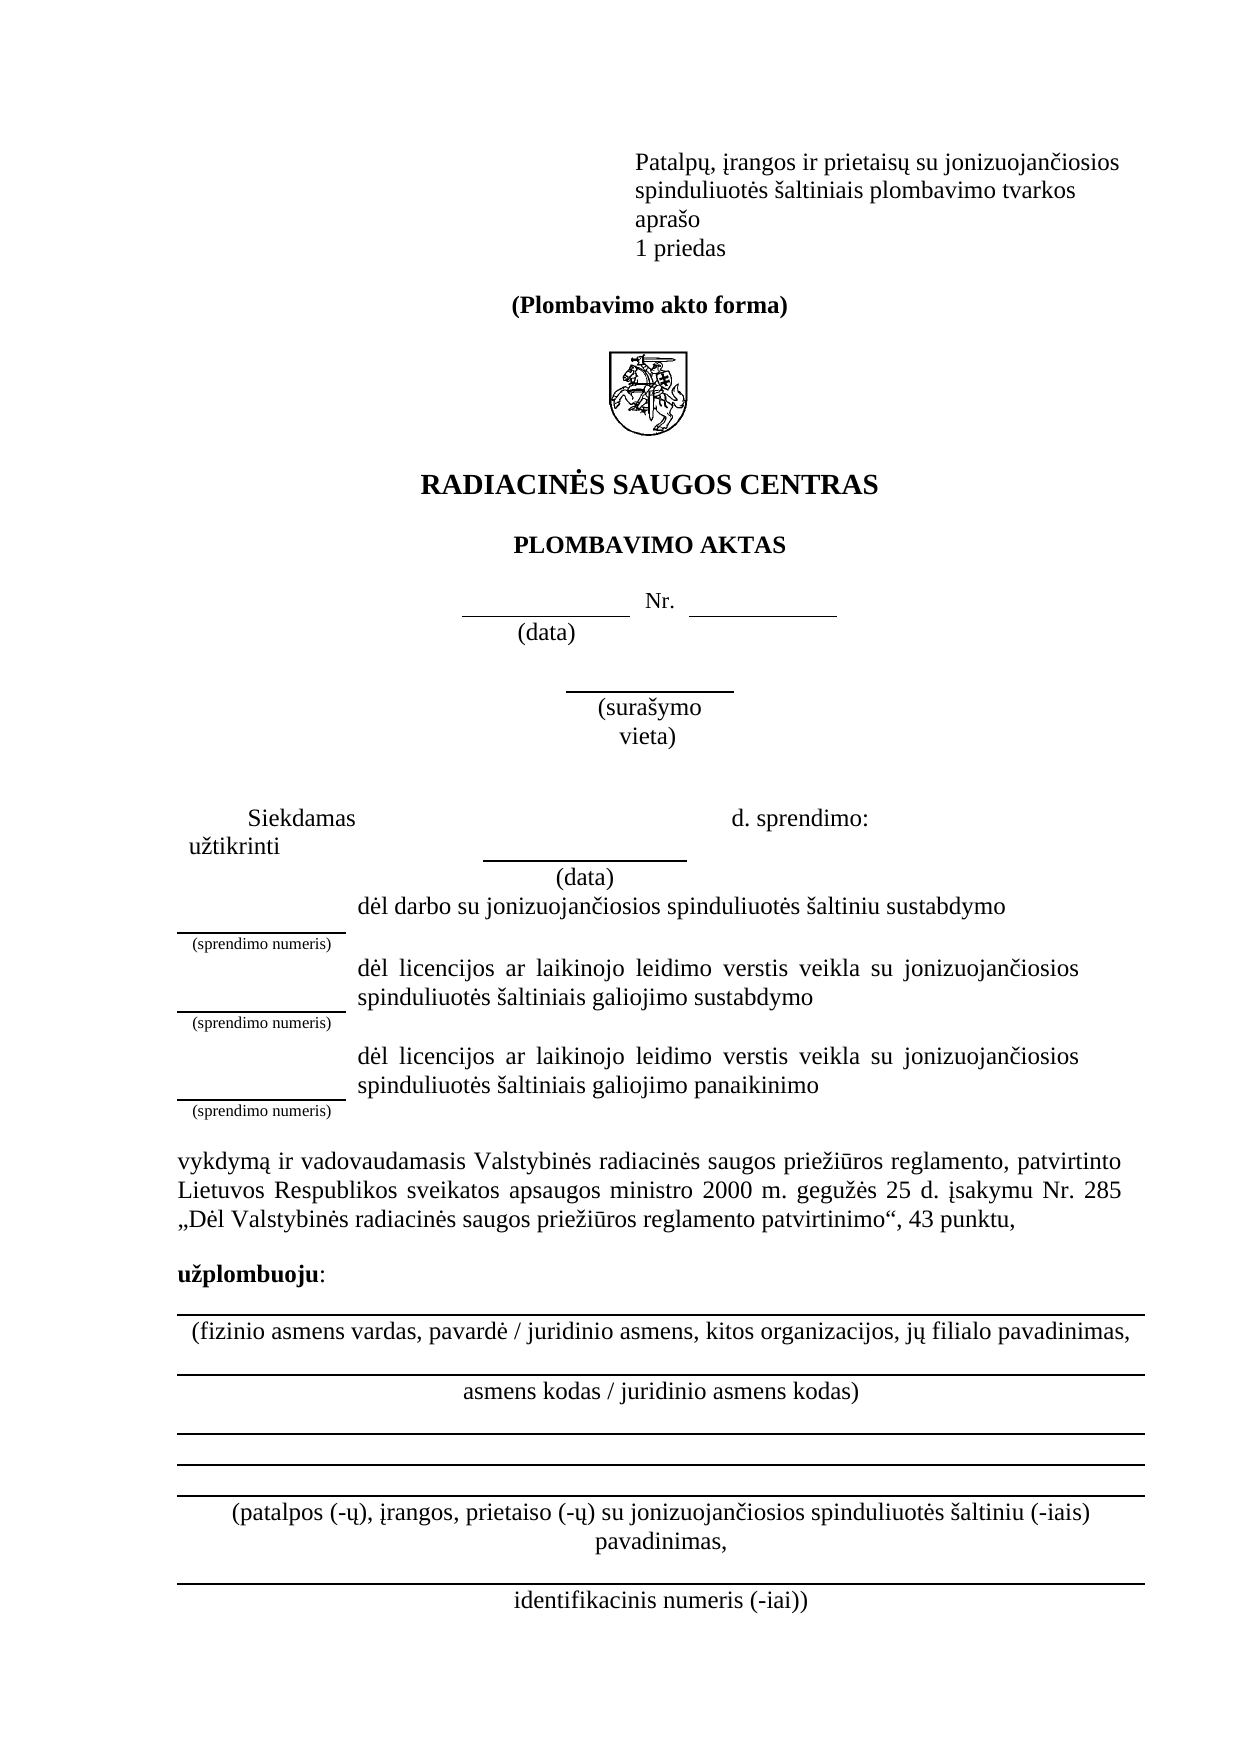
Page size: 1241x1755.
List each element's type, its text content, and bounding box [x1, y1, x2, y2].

table_cell [177, 1405, 1145, 1433]
table_cell [177, 953, 346, 1011]
table_header [462, 587, 630, 616]
table_cell [1091, 953, 1145, 1011]
text (Plombavimo akto forma) [177, 291, 1122, 319]
table_header [454, 803, 483, 860]
table_cell (sprendimo numeris) [177, 1101, 346, 1120]
table_cell [177, 860, 454, 891]
text vykdymą ir vadovaudamasis Valstybinės radiacinės saugos priežiūros reglamento, patvirtinto Lietuvos Respublikos sveikatos apsaugos ministro 2000 m. gegužės 25 d. įsakymu Nr. 285 „Dėl Valstybinės radiacinės saugos priežiūros reglamento patvirtinimo“, 43 punktu, [177, 1146, 1122, 1233]
table_cell [177, 1466, 1145, 1495]
text spinduliuotės šaltiniais plombavimo tvarkos aprašo [635, 176, 1122, 233]
table_cell (surašymo vieta) [566, 693, 734, 750]
table_header [566, 672, 734, 691]
table_cell (sprendimo numeris) [177, 934, 346, 953]
table_header [689, 587, 837, 616]
table_cell [177, 1555, 1145, 1583]
table_header Siekdamas užtikrinti [177, 803, 454, 860]
table_cell [1091, 891, 1145, 932]
text užplombuoju: [177, 1259, 1122, 1288]
table_cell (patalpos (-ų), įrangos, prietaiso (-ų) su jonizuojančiosios spinduliuotės šaltiniu (-iais) pavadinimas, [177, 1497, 1145, 1554]
table_cell dėl darbo su jonizuojančiosios spinduliuotės šaltiniu sustabdymo [346, 891, 1091, 932]
text PLOMBAVIMO AKTAS [177, 530, 1122, 558]
table_cell [346, 932, 1091, 953]
table_header [687, 803, 720, 860]
table_cell dėl licencijos ar laikinojo leidimo verstis veikla su jonizuojančiosios spinduliuotės šaltiniais galiojimo sustabdymo [346, 953, 1091, 1011]
table_cell [346, 1011, 1091, 1041]
text 1 priedas [177, 233, 1122, 262]
table_cell identifikacinis numeris (-iai)) [177, 1585, 1145, 1614]
table_cell (sprendimo numeris) [177, 1013, 346, 1041]
table_cell (data) [462, 617, 630, 646]
table_cell [689, 617, 837, 646]
table_cell [687, 860, 720, 891]
table_cell [177, 1345, 1145, 1374]
table_cell [630, 616, 689, 646]
table_cell dėl licencijos ar laikinojo leidimo verstis veikla su jonizuojančiosios spinduliuotės šaltiniais galiojimo panaikinimo [346, 1041, 1091, 1099]
table_cell [1091, 932, 1145, 953]
table_header Nr. [630, 587, 689, 616]
table_header [483, 803, 687, 860]
table_cell asmens kodas / juridinio asmens kodas) [177, 1376, 1145, 1404]
table_cell (data) [483, 862, 687, 891]
table_cell [1091, 1011, 1145, 1041]
text Patalpų, įrangos ir prietaisų su jonizuojančiosios [635, 147, 1122, 176]
text RADIACINĖS SAUGOS CENTRAS [177, 467, 1122, 501]
table_cell [1091, 1099, 1145, 1120]
table_cell [1091, 1041, 1145, 1099]
table_header d. sprendimo: [720, 803, 1145, 860]
table_cell [454, 860, 483, 891]
table_cell [177, 1435, 1145, 1464]
table_cell [177, 891, 346, 932]
table_cell [177, 1041, 346, 1099]
table_header (fizinio asmens vardas, pavardė / juridinio asmens, kitos organizacijos, jų filialo pavadinimas, [177, 1316, 1145, 1345]
table_cell [346, 1099, 1091, 1120]
table_cell [720, 860, 1145, 891]
